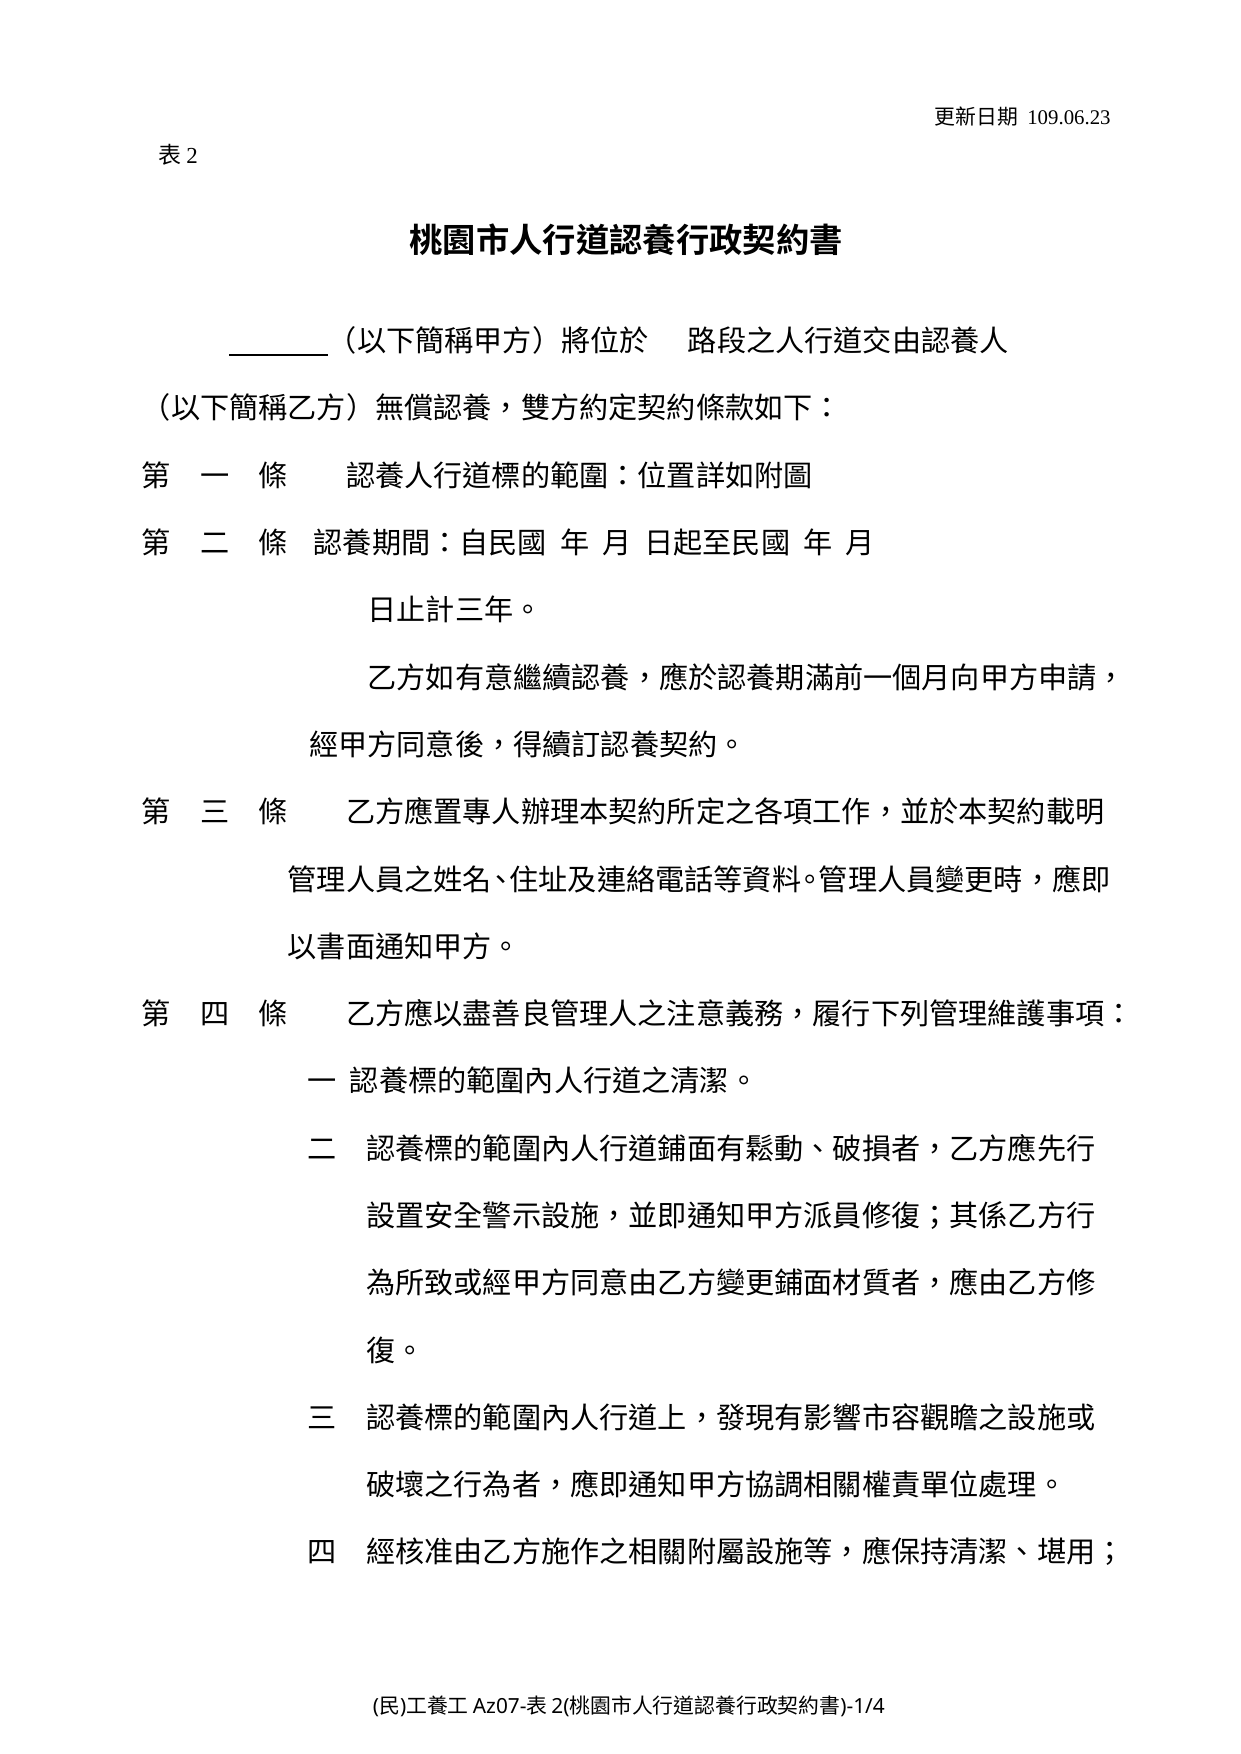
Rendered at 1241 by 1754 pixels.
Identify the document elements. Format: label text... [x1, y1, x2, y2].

text 第 四 條 乙方應以盡善良管理人之注意義務，履行下列管理維護事項： [142, 978, 1110, 1045]
text 桃園市人行道認養行政契約書 [142, 204, 1110, 272]
text 乙方如有意繼續認養，應於認養期滿前一個月向甲方申請，經甲方同意後，得續訂認養契約。 [309, 642, 1110, 776]
text 表2 [159, 137, 205, 171]
text 二 認養標的範圍內人行道鋪面有鬆動、破損者，乙方應先行設置安全警示設施，並即通知甲方派員修復；其係乙方行為所致或經甲方同意由乙方變更鋪面材質者，應由乙方修復。 [308, 1113, 1110, 1382]
text 三 認養標的範圍內人行道上，發現有影響市容觀瞻之設施或破壞之行為者，應即通知甲方協調相關權責單位處理。 [308, 1382, 1110, 1516]
text 第 一 條 認養人行道標的範圍：位置詳如附圖 [142, 440, 1110, 507]
text 一 認養標的範圍內人行道之清潔。 [308, 1045, 1110, 1113]
text （以下簡稱甲方）將位於 路段之人行道交由認養人 （以下簡稱乙方）無償認養，雙方約定契約條款如下： [142, 305, 1110, 440]
text 四 經核准由乙方施作之相關附屬設施等，應保持清潔、堪用；其有損壞者，應即修繕。 [308, 1516, 1110, 1584]
text 第 三 條 乙方應置專人辦理本契約所定之各項工作，並於本契約載明管理人員之姓名、住址及連絡電話等資料。管理人員變更時，應即以書面通知甲方。 [142, 776, 1110, 978]
text 第 二 條 認養期間：自民國 年 月 日起至民國 年 月 [142, 507, 1110, 574]
text 日止計三年。 [309, 574, 1110, 642]
